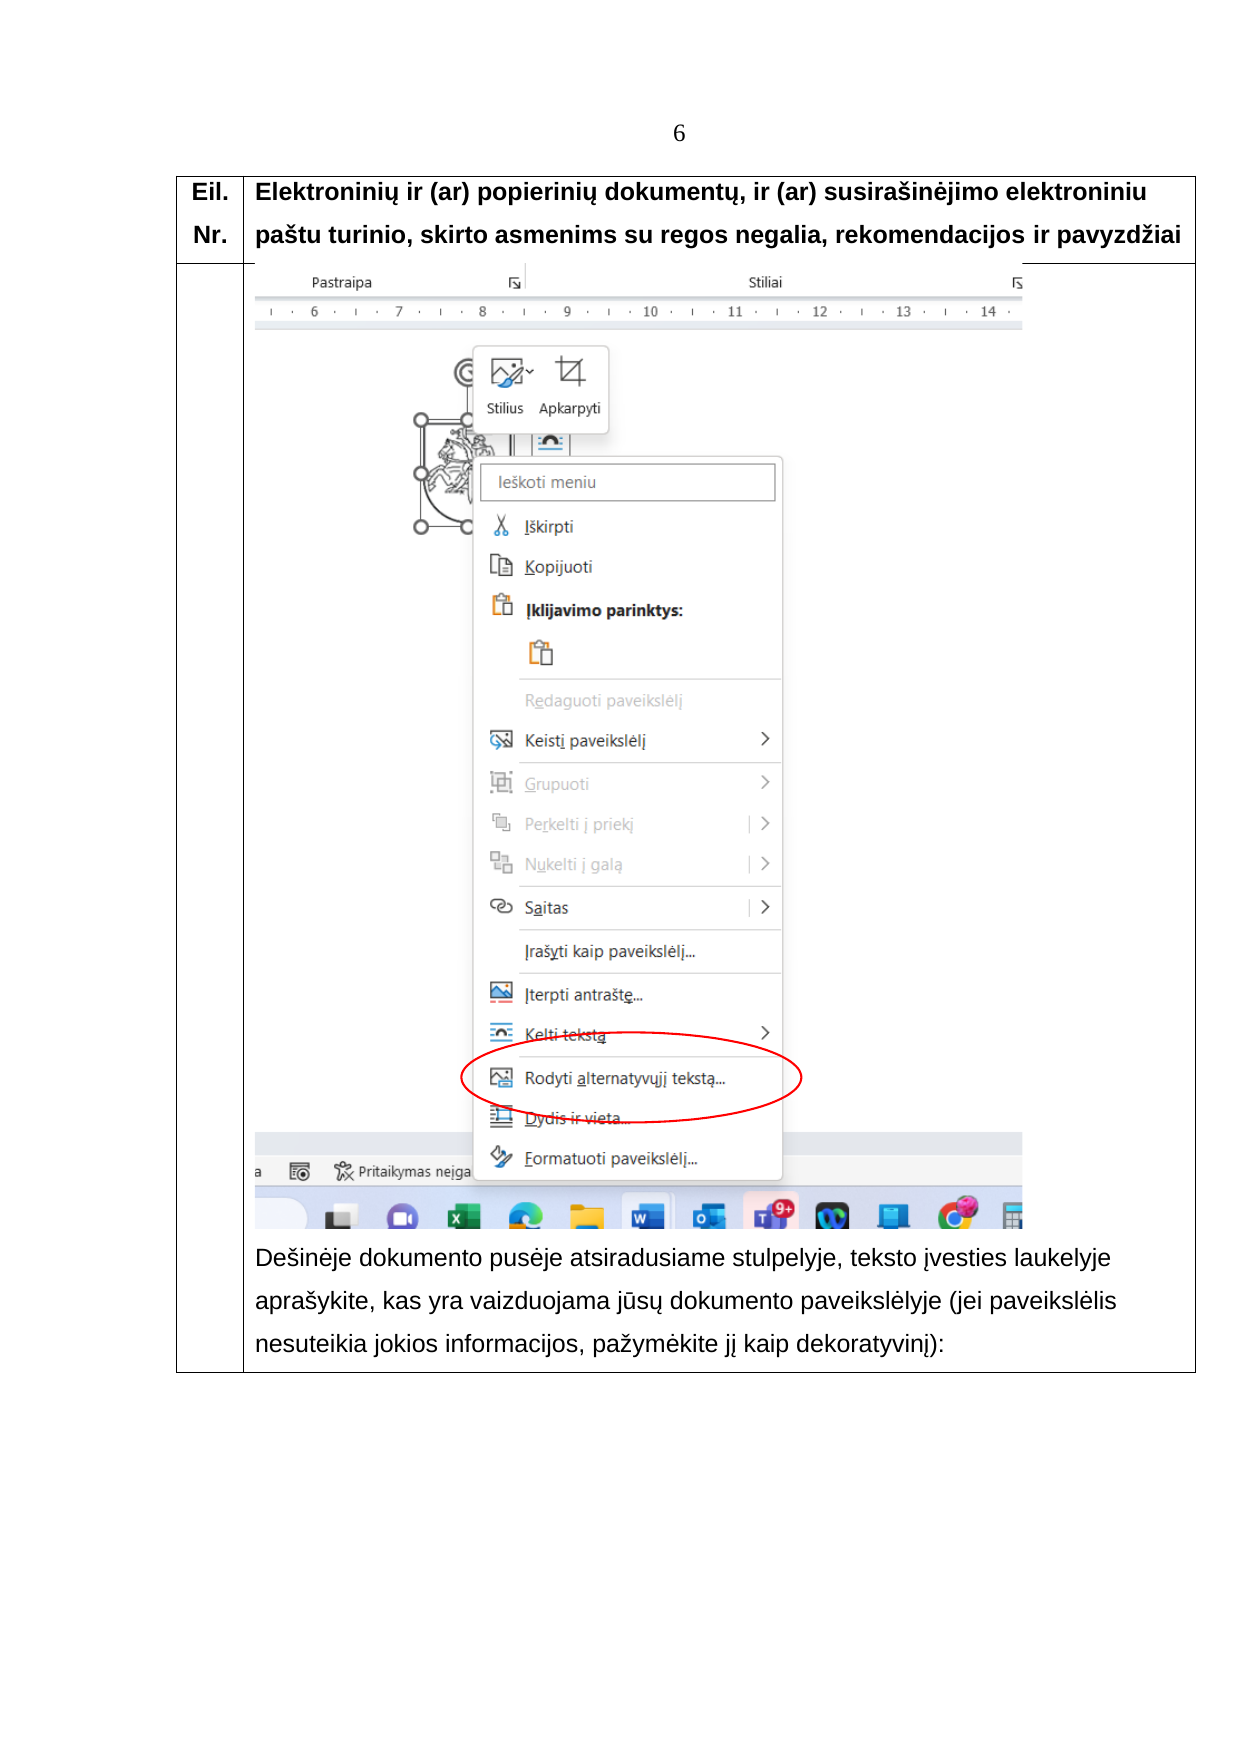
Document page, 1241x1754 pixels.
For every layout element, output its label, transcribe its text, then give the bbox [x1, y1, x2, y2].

table_cell [177, 264, 243, 1372]
table_header Eil. Nr. [177, 177, 243, 263]
table_cell Dešinėje dokumento pusėje atsiradusiame stulpelyje, teksto įvesties laukelyje aprašykite, kas yra vaizduojama jūsų dokumento paveikslėlyje (jei paveikslėlis nesuteikia jokios informacijos, pažymėkite jį kaip dekoratyvinį): [244, 264, 1195, 1372]
table_header Elektroninių ir (ar) popierinių dokumentų, ir (ar) susirašinėjimo elektroniniu paštu turinio, skirto asmenims su regos negalia, rekomendacijos ir pavyzdžiai [244, 177, 1195, 263]
